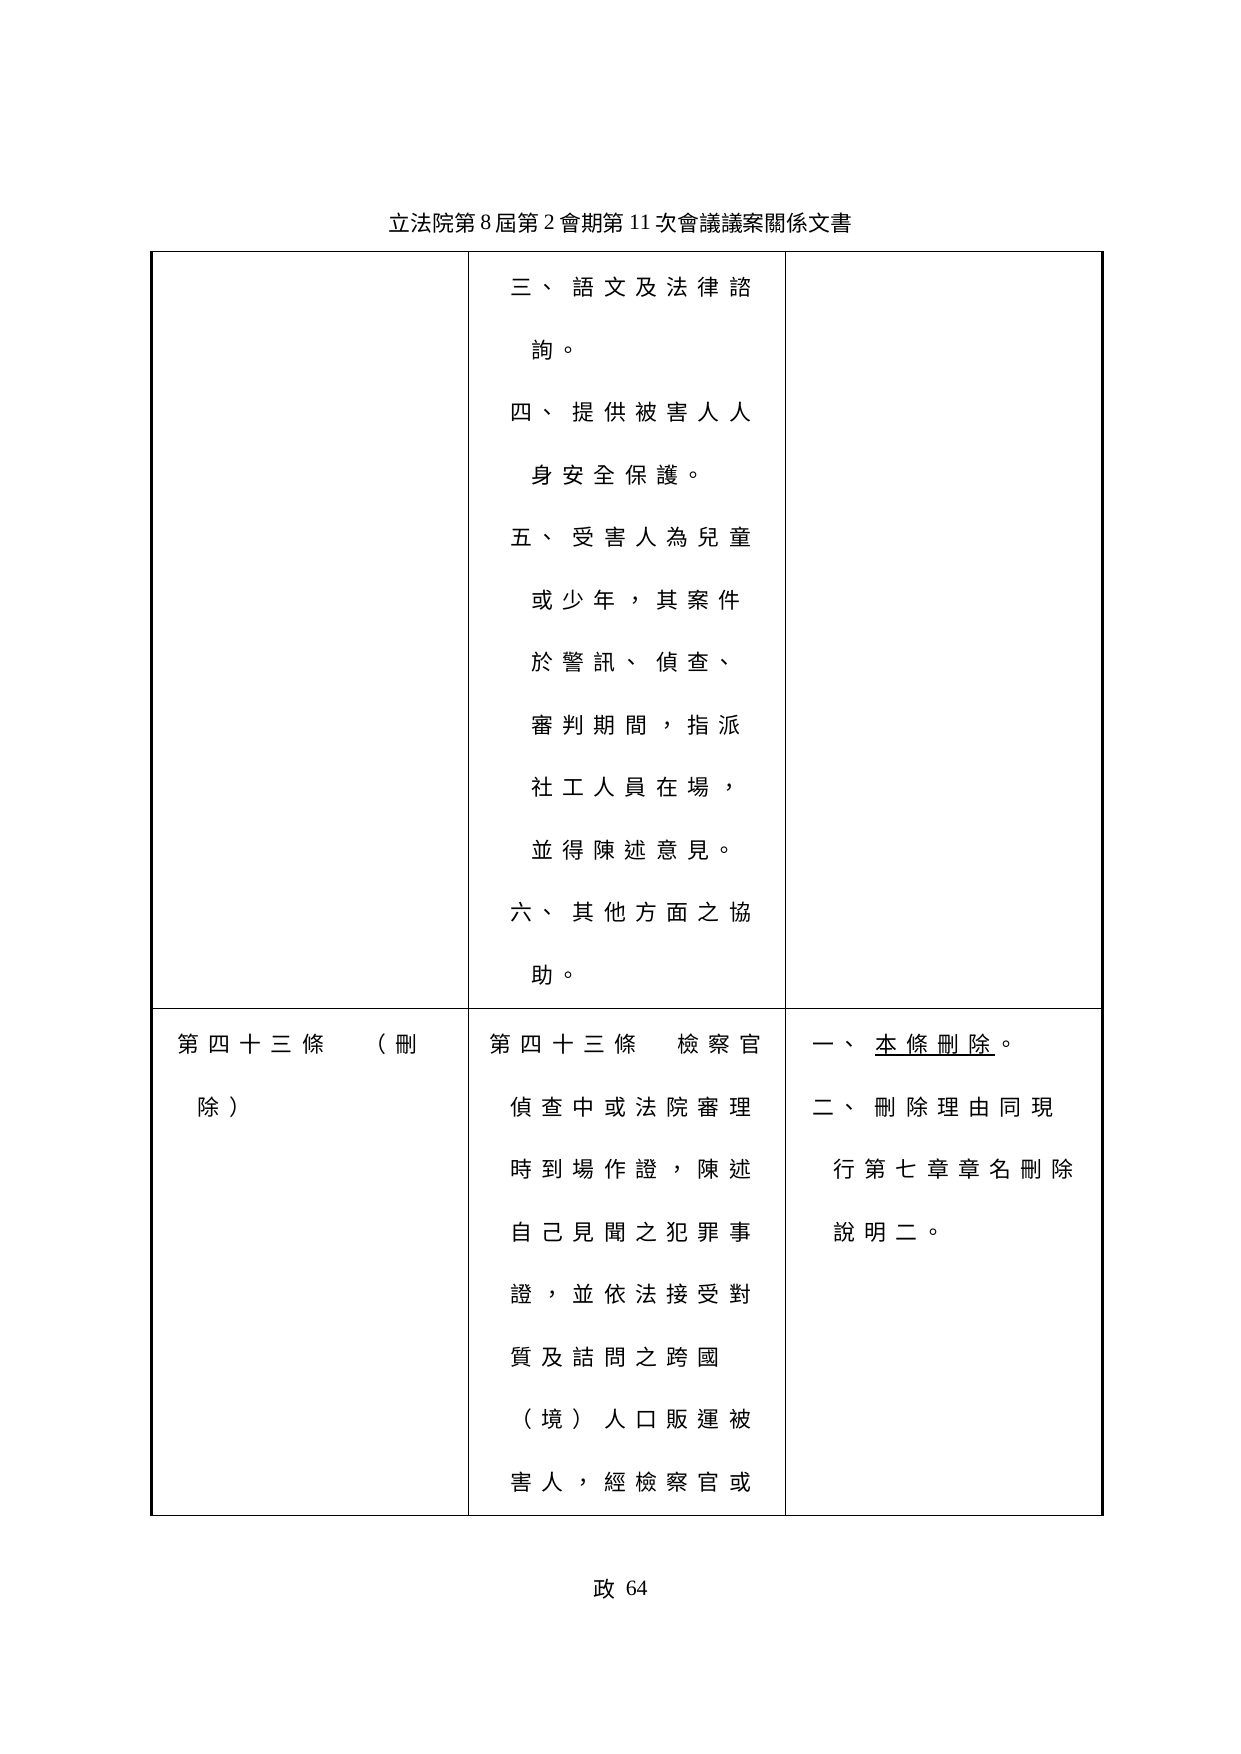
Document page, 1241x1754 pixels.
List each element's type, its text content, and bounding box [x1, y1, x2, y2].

table_cell 一、本條刪除。 二、刪除理由同現行第七章章名刪除說明二。 [786, 1009, 1101, 1514]
table_cell [153, 252, 468, 1008]
table_cell 第四十三條 檢察官偵查中或法院審理時到場作證，陳述自己見聞之犯罪事證，並依法接受對質及詰問之跨國（境）人口販運被害人，經檢察官或 [469, 1009, 785, 1514]
table_cell 三、語文及法律諮詢。 四、提供被害人人身安全保護。 五、受害人為兒童或少年，其案件於警訊、偵查、審判期間，指派社工人員在場，並得陳述意見。 六、其他方面之協助。 [469, 252, 785, 1008]
table_cell [786, 252, 1101, 1008]
table_cell 第四十三條 （刪除） [153, 1009, 468, 1514]
